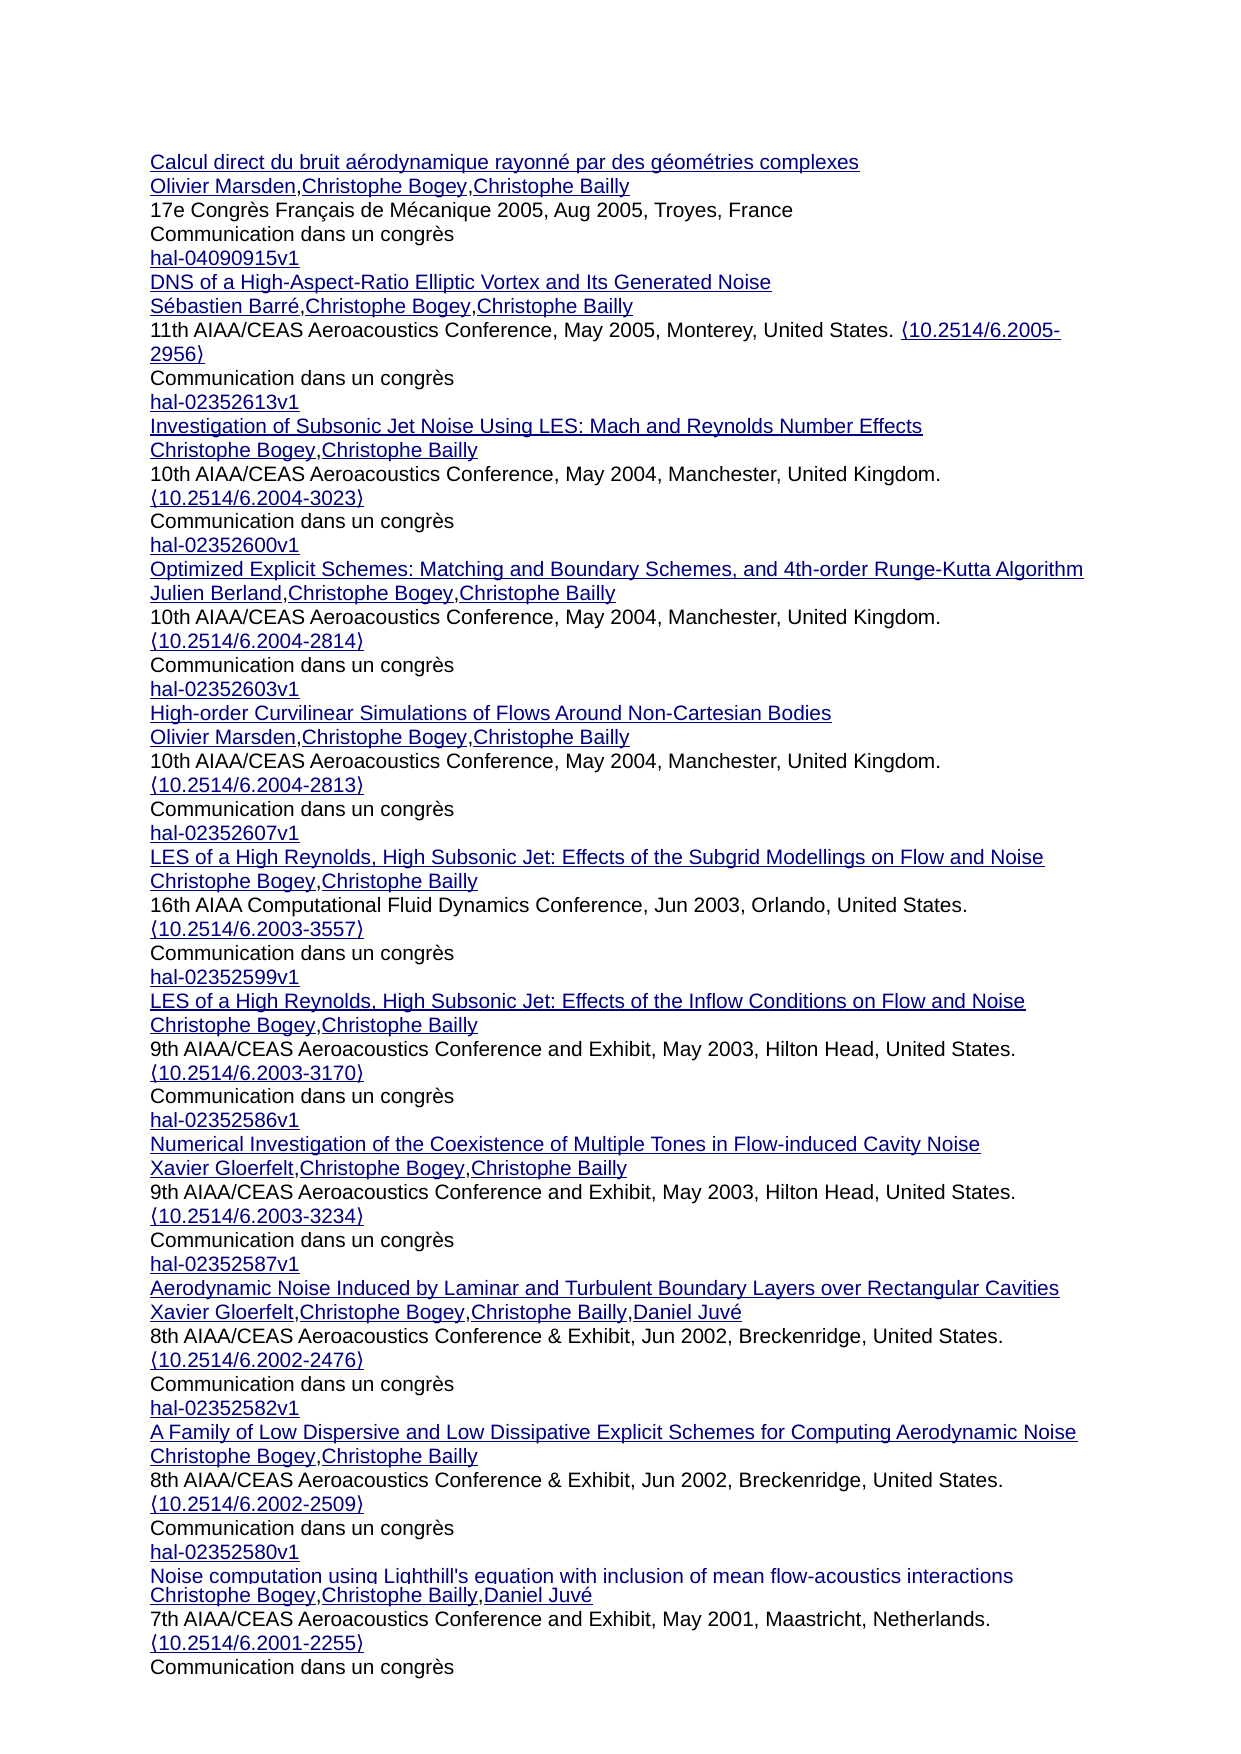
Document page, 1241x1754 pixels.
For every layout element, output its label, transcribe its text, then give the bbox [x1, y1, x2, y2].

table_cell Investigation of Subsonic Jet Noise Using LES: Mach and Reynolds Number Effects Christophe Bogey,Christophe Bailly 10th AIAA/CEAS Aeroacoustics Conference, May 2004, Manchester, United Kingdom. ⟨10.2514/6.2004-3023⟩ Communication dans un congrès hal-02352600v1 [150, 414, 1090, 557]
table_cell Noise computation using Lighthill's equation with inclusion of mean flow-acoustics interactions Christophe Bogey,Christophe Bailly,Daniel Juvé 7th AIAA/CEAS Aeroacoustics Conference and Exhibit, May 2001, Maastricht, Netherlands. ⟨10.2514/6.2001-2255⟩ Communication dans un congrès [150, 1564, 1090, 1679]
table_cell Numerical Investigation of the Coexistence of Multiple Tones in Flow-induced Cavity Noise Xavier Gloerfelt,Christophe Bogey,Christophe Bailly 9th AIAA/CEAS Aeroacoustics Conference and Exhibit, May 2003, Hilton Head, United States. ⟨10.2514/6.2003-3234⟩ Communication dans un congrès hal-02352587v1 [150, 1132, 1090, 1276]
table_cell LES of a High Reynolds, High Subsonic Jet: Effects of the Subgrid Modellings on Flow and Noise Christophe Bogey,Christophe Bailly 16th AIAA Computational Fluid Dynamics Conference, Jun 2003, Orlando, United States. ⟨10.2514/6.2003-3557⟩ Communication dans un congrès hal-02352599v1 [150, 845, 1090, 988]
table_cell Aerodynamic Noise Induced by Laminar and Turbulent Boundary Layers over Rectangular Cavities Xavier Gloerfelt,Christophe Bogey,Christophe Bailly,Daniel Juvé 8th AIAA/CEAS Aeroacoustics Conference & Exhibit, Jun 2002, Breckenridge, United States. ⟨10.2514/6.2002-2476⟩ Communication dans un congrès hal-02352582v1 [150, 1276, 1090, 1420]
table_cell A Family of Low Dispersive and Low Dissipative Explicit Schemes for Computing Aerodynamic Noise Christophe Bogey,Christophe Bailly 8th AIAA/CEAS Aeroacoustics Conference & Exhibit, Jun 2002, Breckenridge, United States. ⟨10.2514/6.2002-2509⟩ Communication dans un congrès hal-02352580v1 [150, 1420, 1090, 1563]
table_cell High-order Curvilinear Simulations of Flows Around Non-Cartesian Bodies Olivier Marsden,Christophe Bogey,Christophe Bailly 10th AIAA/CEAS Aeroacoustics Conference, May 2004, Manchester, United Kingdom. ⟨10.2514/6.2004-2813⟩ Communication dans un congrès hal-02352607v1 [150, 701, 1090, 845]
table_cell DNS of a High-Aspect-Ratio Elliptic Vortex and Its Generated Noise Sébastien Barré,Christophe Bogey,Christophe Bailly 11th AIAA/CEAS Aeroacoustics Conference, May 2005, Monterey, United States. ⟨10.2514/6.2005-2956⟩ Communication dans un congrès hal-02352613v1 [150, 270, 1090, 413]
table_cell Optimized Explicit Schemes: Matching and Boundary Schemes, and 4th-order Runge-Kutta Algorithm Julien Berland,Christophe Bogey,Christophe Bailly 10th AIAA/CEAS Aeroacoustics Conference, May 2004, Manchester, United Kingdom. ⟨10.2514/6.2004-2814⟩ Communication dans un congrès hal-02352603v1 [150, 557, 1090, 701]
table_cell LES of a High Reynolds, High Subsonic Jet: Effects of the Inflow Conditions on Flow and Noise Christophe Bogey,Christophe Bailly 9th AIAA/CEAS Aeroacoustics Conference and Exhibit, May 2003, Hilton Head, United States. ⟨10.2514/6.2003-3170⟩ Communication dans un congrès hal-02352586v1 [150, 989, 1090, 1132]
table_cell Calcul direct du bruit aérodynamique rayonné par des géométries complexes Olivier Marsden,Christophe Bogey,Christophe Bailly 17e Congrès Français de Mécanique 2005, Aug 2005, Troyes, France Communication dans un congrès hal-04090915v1 [150, 150, 1090, 270]
